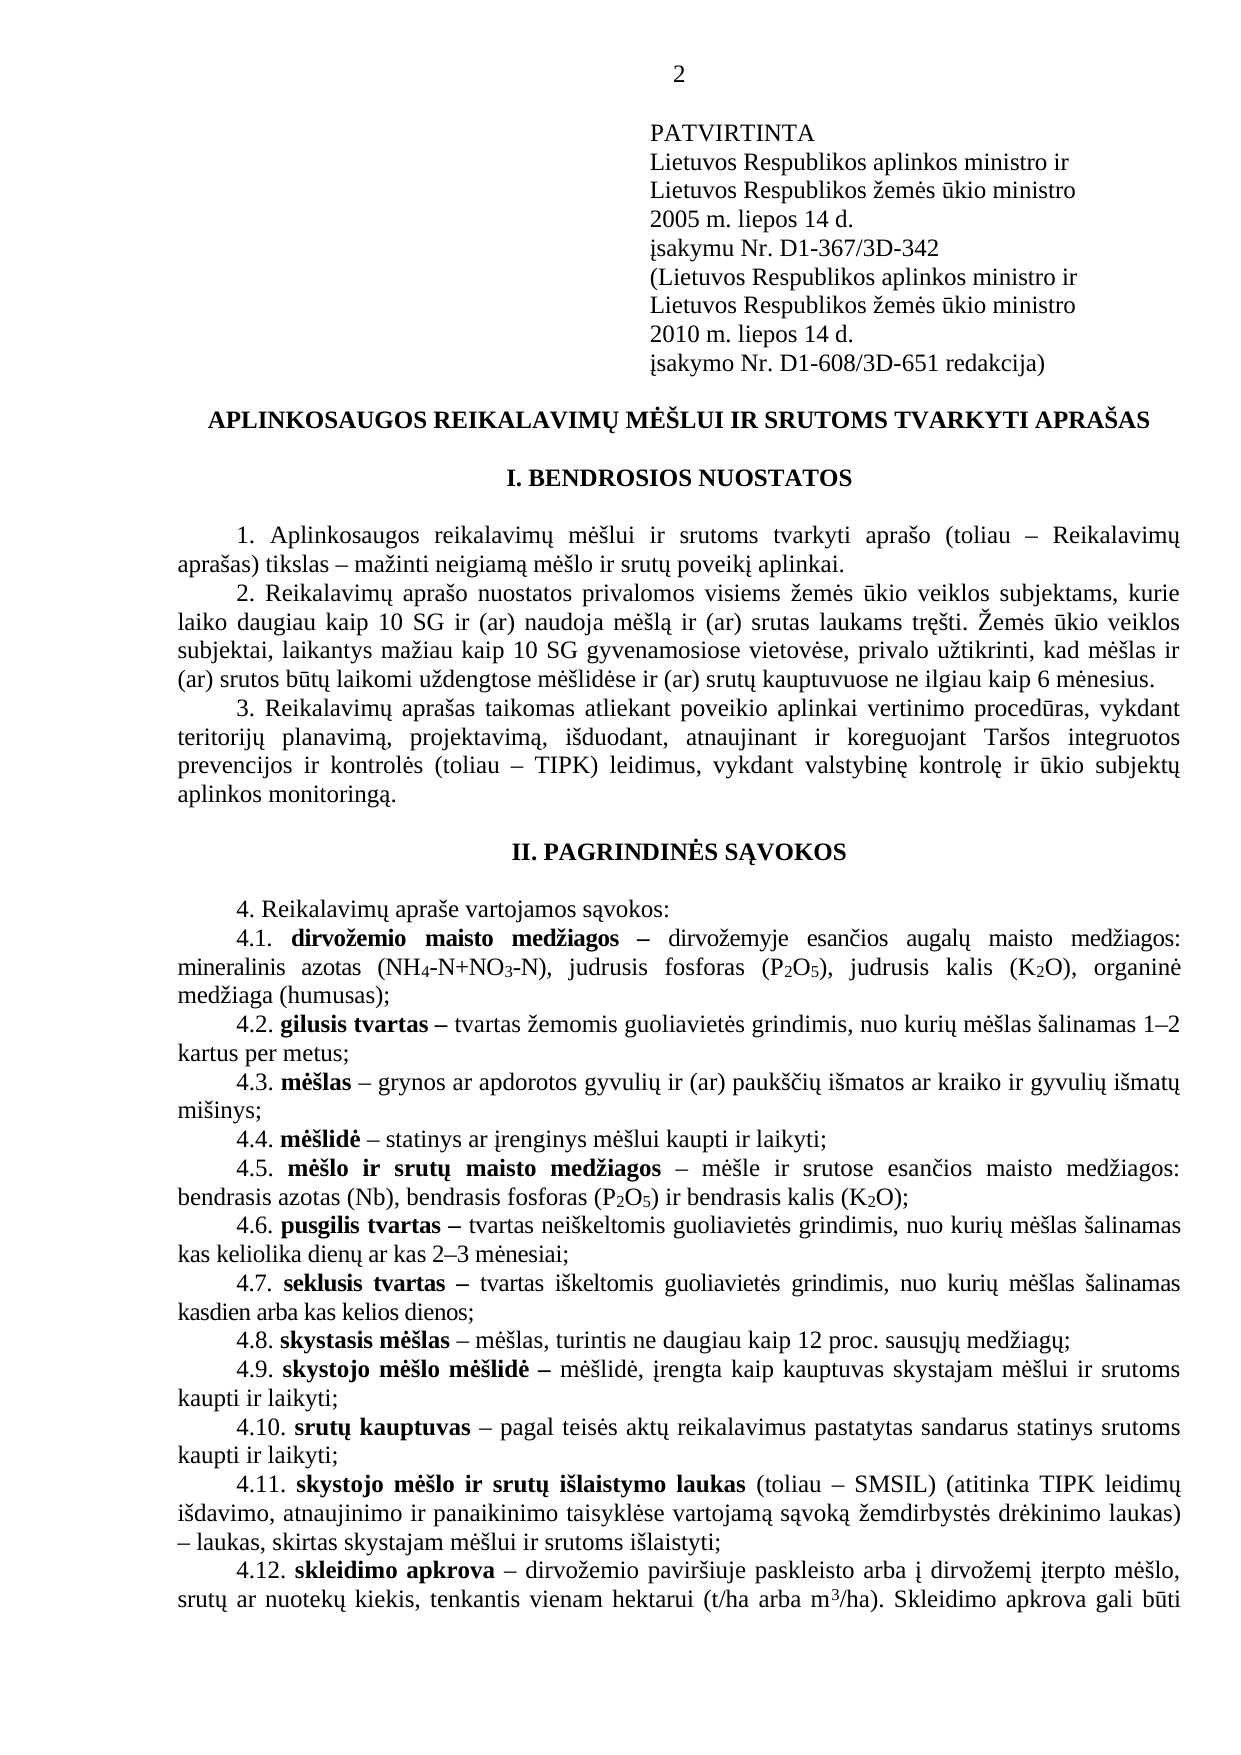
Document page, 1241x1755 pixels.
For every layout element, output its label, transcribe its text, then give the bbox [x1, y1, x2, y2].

text Lietuvos Respublikos žemės ūkio ministro [649, 176, 1181, 204]
text 2005 m. liepos 14 d. [649, 204, 1181, 233]
text 4.5. mėšlo ir srutų maisto medžiagos – mėšle ir srutose esančios maisto medžiagos: bendrasis azotas (Nb), bendrasis fosforas (P2O5) ir bendrasis kalis (K2O); [177, 1153, 1181, 1211]
text įsakymo Nr. D1-608/3D-651 redakcija) [649, 348, 1181, 377]
text PATVIRTINTA [650, 118, 1181, 147]
text Lietuvos Respublikos žemės ūkio ministro [649, 291, 1181, 319]
text 4.4. mėšlidė – statinys ar įrenginys mėšlui kaupti ir laikyti; [177, 1124, 1181, 1153]
text Lietuvos Respublikos aplinkos ministro ir [649, 147, 1181, 176]
text 4.10. srutų kauptuvas – pagal teisės aktų reikalavimus pastatytas sandarus statinys srutoms kaupti ir laikyti; [177, 1412, 1181, 1469]
text APLINKOSAUGOS REIKALAVIMŲ MĖŠLUI IR SRUTOMS TVARKYTI APRAŠAS [177, 406, 1181, 434]
text 4.3. mėšlas – grynos ar apdorotos gyvulių ir (ar) paukščių išmatos ar kraiko ir gyvulių išmatų mišinys; [177, 1067, 1181, 1124]
text įsakymu Nr. D1-367/3D-342 [649, 233, 1181, 262]
text I. BENDROSIOS NUOSTATOS [177, 463, 1181, 492]
text 4.1. dirvožemio maisto medžiagos – dirvožemyje esančios augalų maisto medžiagos: mineralinis azotas (NH4-N+NO3-N), judrusis fosforas (P2O5), judrusis kalis (K2O), organinė medžiaga (humusas); [177, 923, 1181, 1009]
text 4.9. skystojo mėšlo mėšlidė – mėšlidė, įrengta kaip kauptuvas skystajam mėšlui ir srutoms kaupti ir laikyti; [177, 1354, 1181, 1412]
text 2010 m. liepos 14 d. [649, 319, 1181, 348]
text 2. Reikalavimų aprašo nuostatos privalomos visiems žemės ūkio veiklos subjektams, kurie laiko daugiau kaip 10 SG ir (ar) naudoja mėšlą ir (ar) srutas laukams tręšti. Žemės ūkio veiklos subjektai, laikantys mažiau kaip 10 SG gyvenamosiose vietovėse, privalo užtikrinti, kad mėšlas ir (ar) srutos būtų laikomi uždengtose mėšlidėse ir (ar) srutų kauptuvuose ne ilgiau kaip 6 mėnesius. [177, 578, 1181, 693]
text 4.11. skystojo mėšlo ir srutų išlaistymo laukas (toliau – SMSIL) (atitinka TIPK leidimų išdavimo, atnaujinimo ir panaikinimo taisyklėse vartojamą sąvoką žemdirbystės drėkinimo laukas) – laukas, skirtas skystajam mėšlui ir srutoms išlaistyti; [177, 1469, 1181, 1556]
text 4. Reikalavimų apraše vartojamos sąvokos: [177, 894, 1181, 923]
text 1. Aplinkosaugos reikalavimų mėšlui ir srutoms tvarkyti aprašo (toliau – Reikalavimų aprašas) tikslas – mažinti neigiamą mėšlo ir srutų poveikį aplinkai. [177, 521, 1181, 578]
text 3. Reikalavimų aprašas taikomas atliekant poveikio aplinkai vertinimo procedūras, vykdant teritorijų planavimą, projektavimą, išduodant, atnaujinant ir koreguojant Taršos integruotos prevencijos ir kontrolės (toliau – TIPK) leidimus, vykdant valstybinę kontrolę ir ūkio subjektų aplinkos monitoringą. [177, 693, 1181, 808]
text 4.12. skleidimo apkrova – dirvožemio paviršiuje paskleisto arba į dirvožemį įterpto mėšlo, srutų ar nuotekų kiekis, tenkantis vienam hektarui (t/ha arba m3/ha). Skleidimo apkrova gali būti [177, 1556, 1181, 1613]
text 4.7. seklusis tvartas – tvartas iškeltomis guoliavietės grindimis, nuo kurių mėšlas šalinamas kasdien arba kas kelios dienos; [177, 1268, 1181, 1326]
text II. PAGRINDINĖS SĄVOKOS [177, 837, 1181, 866]
text 4.6. pusgilis tvartas – tvartas neiškeltomis guoliavietės grindimis, nuo kurių mėšlas šalinamas kas keliolika dienų ar kas 2–3 mėnesiai; [177, 1211, 1181, 1268]
text 4.8. skystasis mėšlas – mėšlas, turintis ne daugiau kaip 12 proc. sausųjų medžiagų; [177, 1326, 1181, 1354]
text 4.2. gilusis tvartas – tvartas žemomis guoliavietės grindimis, nuo kurių mėšlas šalinamas 1–2 kartus per metus; [177, 1009, 1181, 1067]
text (Lietuvos Respublikos aplinkos ministro ir [649, 262, 1181, 291]
